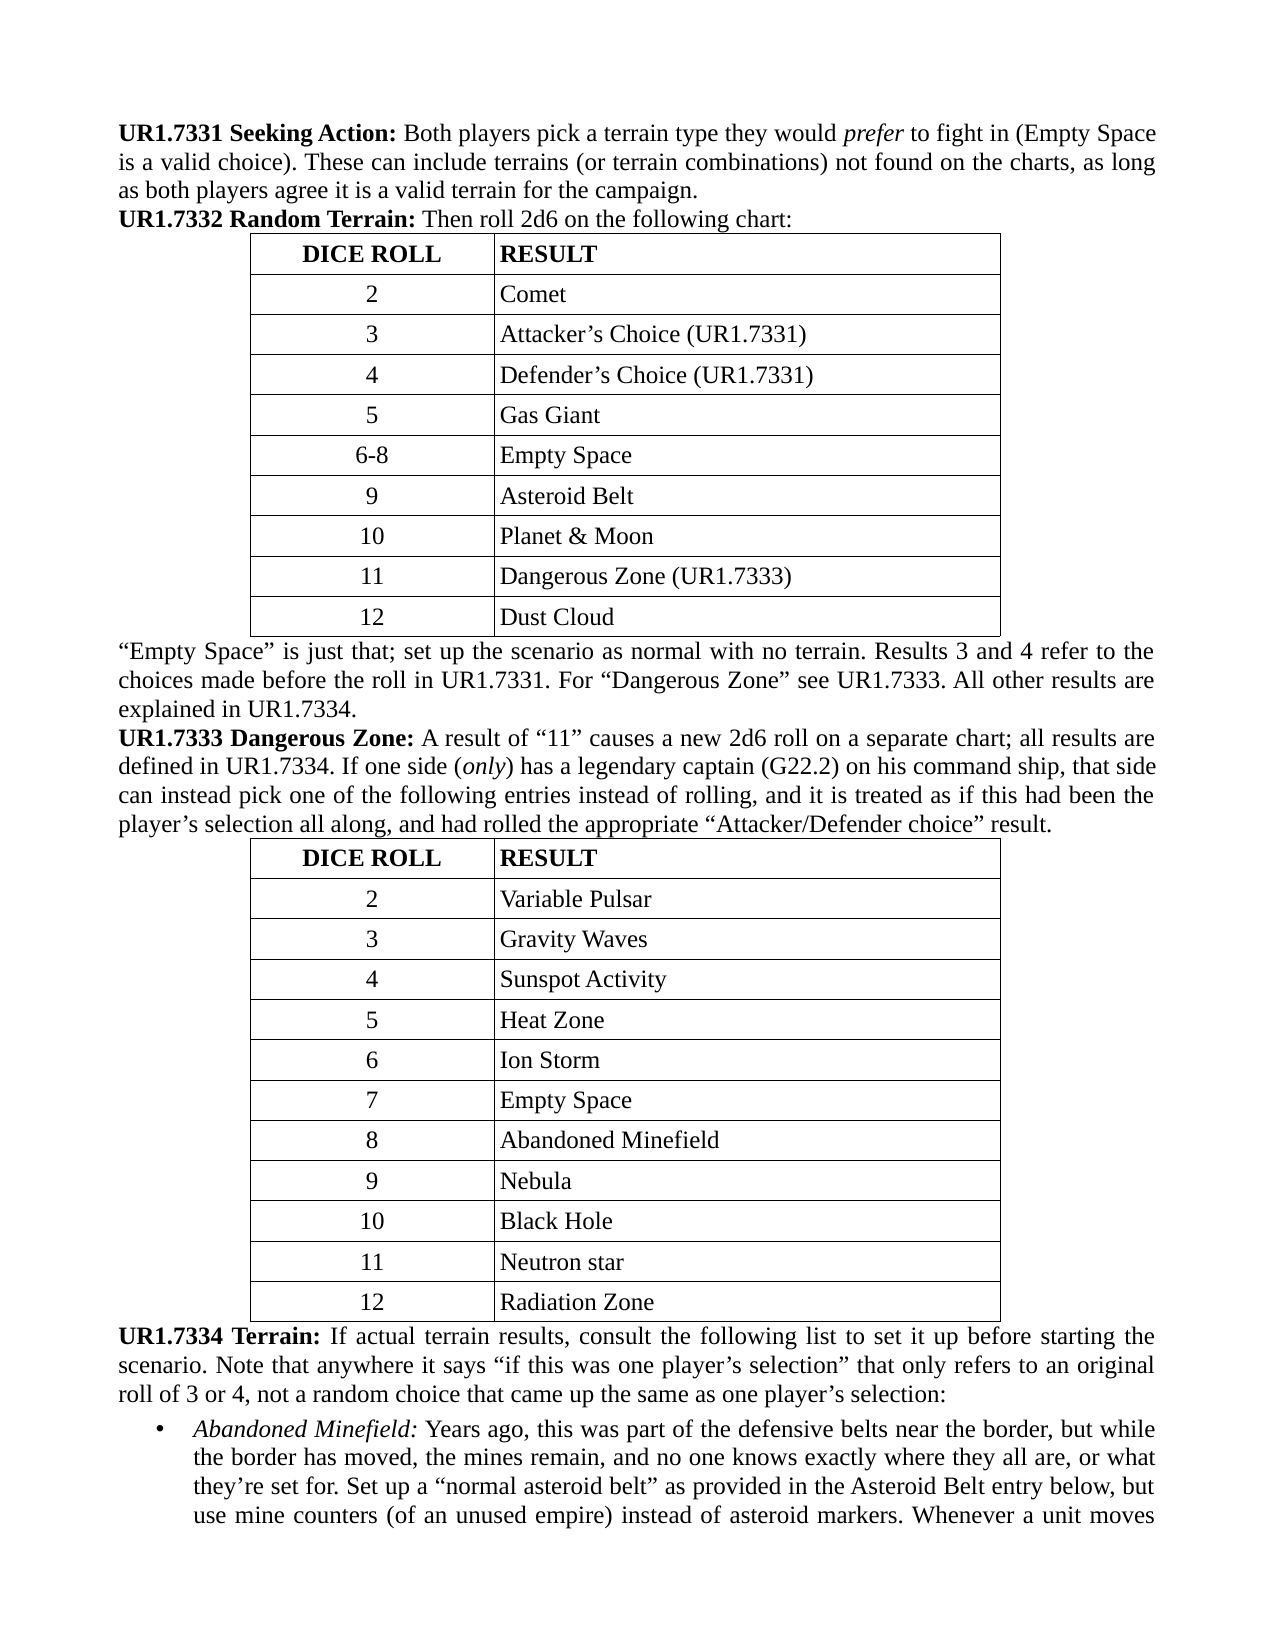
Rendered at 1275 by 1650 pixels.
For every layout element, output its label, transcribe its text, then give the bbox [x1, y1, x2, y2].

text UR1.7333 Dangerous Zone: A result of “11” causes a new 2d6 roll on a separate chart; all results are defined in UR1.7334. If one side (only) has a legendary captain (G22.2) on his command ship, that side can instead pick one of the following entries instead of rolling, and it is treated as if this had been the player’s selection all along, and had rolled the appropriate “Attacker/Defender choice” result. [118, 723, 1157, 838]
table_cell Variable Pulsar [495, 879, 1000, 918]
table_cell 9 [251, 476, 494, 515]
table_cell Gas Giant [495, 395, 1000, 435]
table_cell 6 [251, 1040, 494, 1079]
text UR1.7331 Seeking Action: Both players pick a terrain type they would prefer to fight in (Empty Space is a valid choice). These can include terrains (or terrain combinations) not found on the charts, as long as both players agree it is a valid terrain for the campaign. [118, 118, 1157, 204]
table_cell 11 [251, 1242, 494, 1281]
table_cell 8 [251, 1121, 494, 1160]
table_cell 12 [251, 1282, 494, 1321]
table_cell Planet & Moon [495, 516, 1000, 556]
table_header DICE ROLL [251, 234, 494, 273]
table_header DICE ROLL [251, 839, 494, 878]
table_cell Heat Zone [495, 1000, 1000, 1039]
text “Empty Space” is just that; set up the scenario as normal with no terrain. Results 3 and 4 refer to the choices made before the roll in UR1.7331. For “Dangerous Zone” see UR1.7333. All other results are explained in UR1.7334. [118, 636, 1157, 723]
table_cell Abandoned Minefield [495, 1121, 1000, 1160]
table_cell Sunspot Activity [495, 960, 1000, 999]
list Abandoned Minefield: Years ago, this was part of the defensive belts near the border, but while the border has moved, the mines remain, and no one knows exactly where they all are, or what they’re set for. Set up a “normal asteroid belt” as provided in the Asteroid Belt entry below, but use mine counters (of an unused empire) instead of asteroid markers. Whenever a unit moves [156, 1414, 1157, 1529]
table_cell Radiation Zone [495, 1282, 1000, 1321]
table_cell Asteroid Belt [495, 476, 1000, 515]
table_header RESULT [495, 234, 1000, 273]
table_cell Gravity Waves [495, 919, 1000, 958]
table_cell Dust Cloud [495, 597, 1000, 636]
table_cell 12 [251, 597, 494, 636]
table_cell 5 [251, 1000, 494, 1039]
table_cell Black Hole [495, 1201, 1000, 1241]
table_cell Nebula [495, 1161, 1000, 1200]
table_cell 10 [251, 1201, 494, 1241]
table_cell 3 [251, 919, 494, 958]
text UR1.7334 Terrain: If actual terrain results, consult the following list to set it up before starting the scenario. Note that anywhere it says “if this was one player’s selection” that only refers to an original roll of 3 or 4, not a random choice that came up the same as one player’s selection: [118, 1321, 1157, 1408]
table_cell 6-8 [251, 436, 494, 475]
table_cell 4 [251, 355, 494, 394]
table_cell Comet [495, 275, 1000, 314]
table_header RESULT [495, 839, 1000, 878]
table_cell 2 [251, 879, 494, 918]
table_cell Neutron star [495, 1242, 1000, 1281]
table_cell Attacker’s Choice (UR1.7331) [495, 315, 1000, 354]
table_cell 5 [251, 395, 494, 435]
table_cell Ion Storm [495, 1040, 1000, 1079]
table_cell Empty Space [495, 436, 1000, 475]
table_cell 2 [251, 275, 494, 314]
table_cell 11 [251, 557, 494, 596]
table_cell 3 [251, 315, 494, 354]
text UR1.7332 Random Terrain: Then roll 2d6 on the following chart: [118, 204, 1157, 233]
table_cell Defender’s Choice (UR1.7331) [495, 355, 1000, 394]
table_cell 9 [251, 1161, 494, 1200]
table_cell 10 [251, 516, 494, 556]
table_cell Empty Space [495, 1081, 1000, 1120]
table_cell 7 [251, 1081, 494, 1120]
table_cell 4 [251, 960, 494, 999]
table_cell Dangerous Zone (UR1.7333) [495, 557, 1000, 596]
